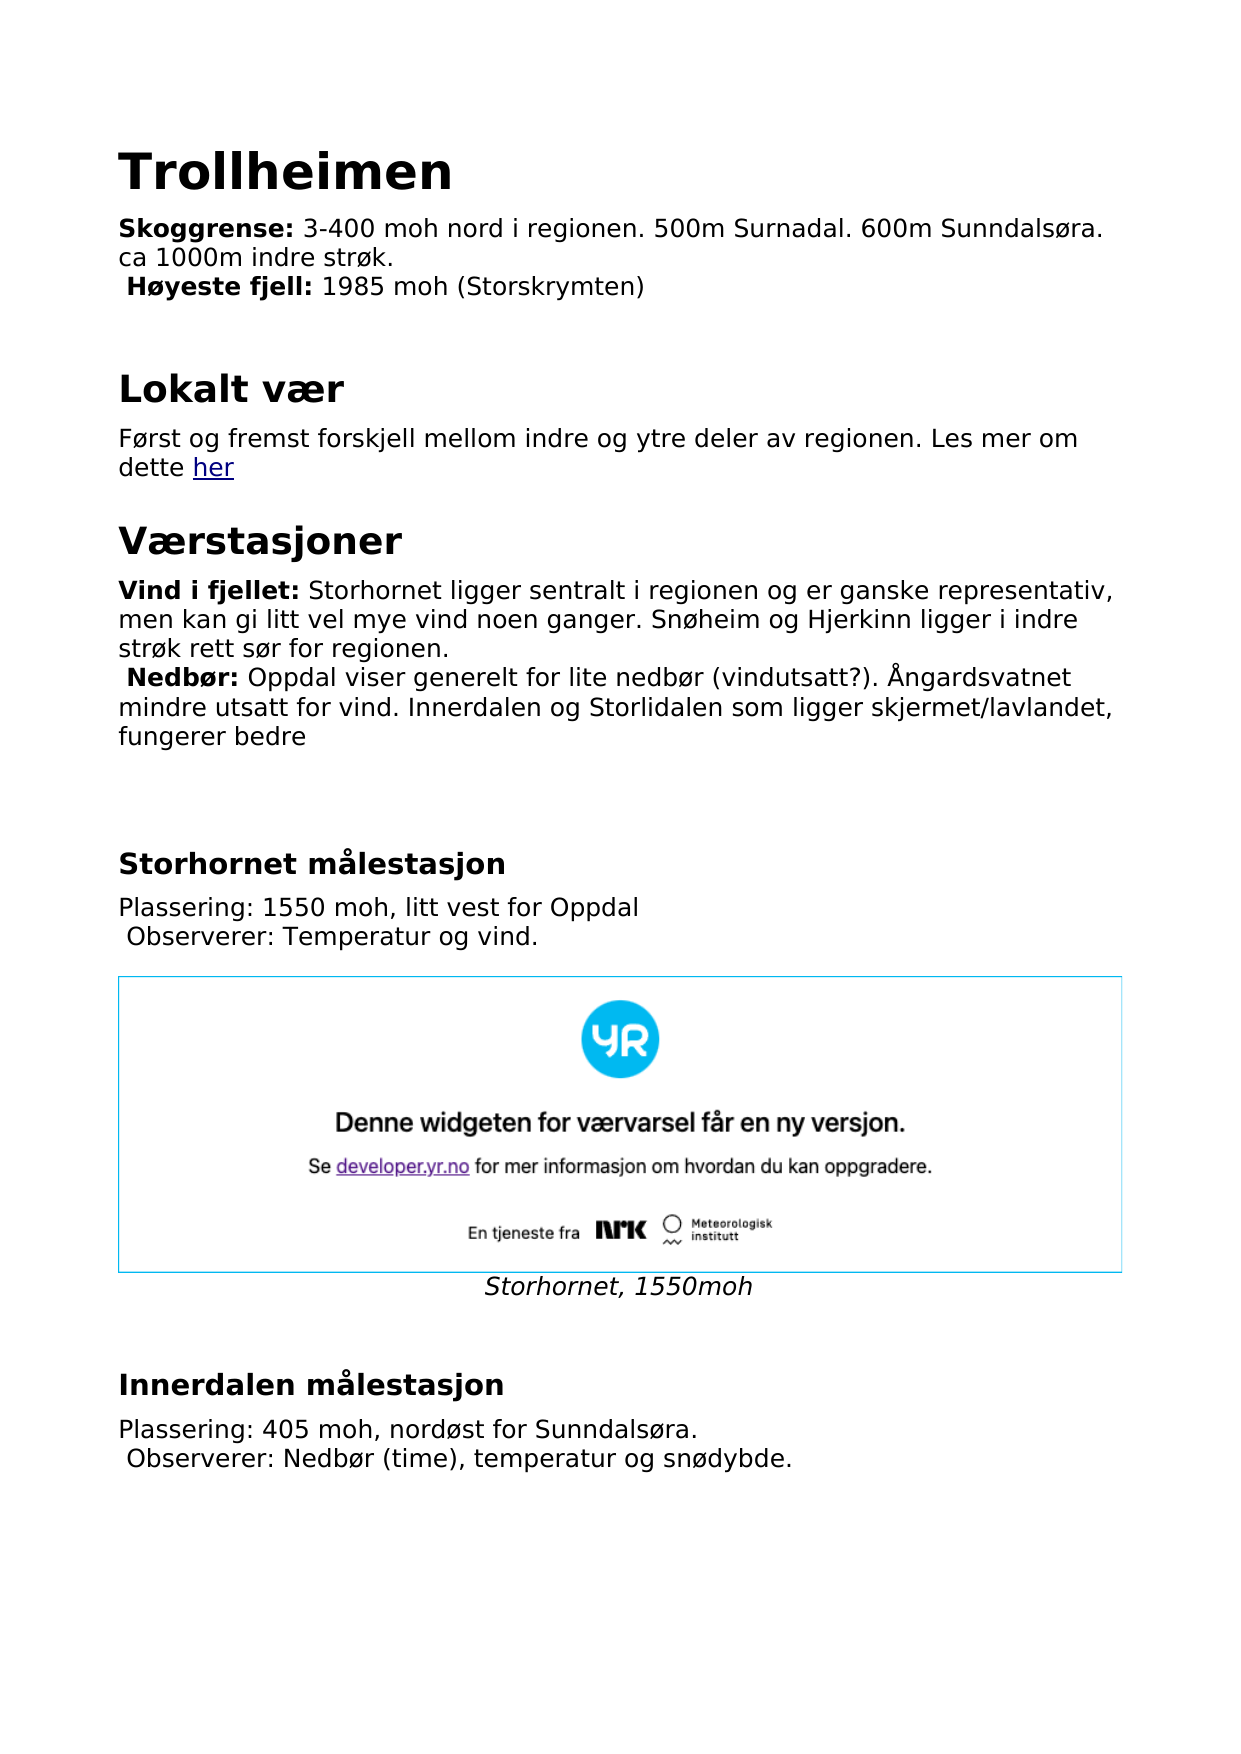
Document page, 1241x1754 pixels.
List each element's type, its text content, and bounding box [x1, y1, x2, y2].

text Først og fremst forskjell mellom indre og ytre deler av regionen. Les mer om dette her [118, 424, 1122, 482]
subtitle Værstasjoner [118, 520, 1122, 564]
subtitle Lokalt vær [118, 368, 1122, 412]
text Vind i fjellet: Storhornet ligger sentralt i regionen og er ganske representativ, men kan gi litt vel mye vind noen ganger. Snøheim og Hjerkinn ligger i indre strøk rett sør for regionen. Nedbør: Oppdal viser generelt for lite nedbør (vindutsatt?). Ångardsvatnet mindre utsatt for vind. Innerdalen og Storlidalen som ligger skjermet/lavlandet, fungerer bedre [118, 576, 1122, 809]
subtitle Storhornet målestasjon [118, 847, 1122, 881]
picture [120, 978, 1123, 1271]
text Plassering: 1550 moh, litt vest for Oppdal Observerer: Temperatur og vind. [118, 893, 1122, 952]
text Skoggrense: 3-400 moh nord i regionen. 500m Surnadal. 600m Sunndalsøra. ca 1000m indre strøk. Høyeste fjell: 1985 moh (Storskrymten) [118, 214, 1122, 331]
text Storhornet, 1550moh [118, 1273, 1122, 1302]
text Plassering: 405 moh, nordøst for Sunndalsøra. Observerer: Nedbør (time), temperatur og snødybde. [118, 1415, 1122, 1473]
subtitle Trollheimen [118, 143, 1122, 201]
subtitle Innerdalen målestasjon [118, 1368, 1122, 1402]
